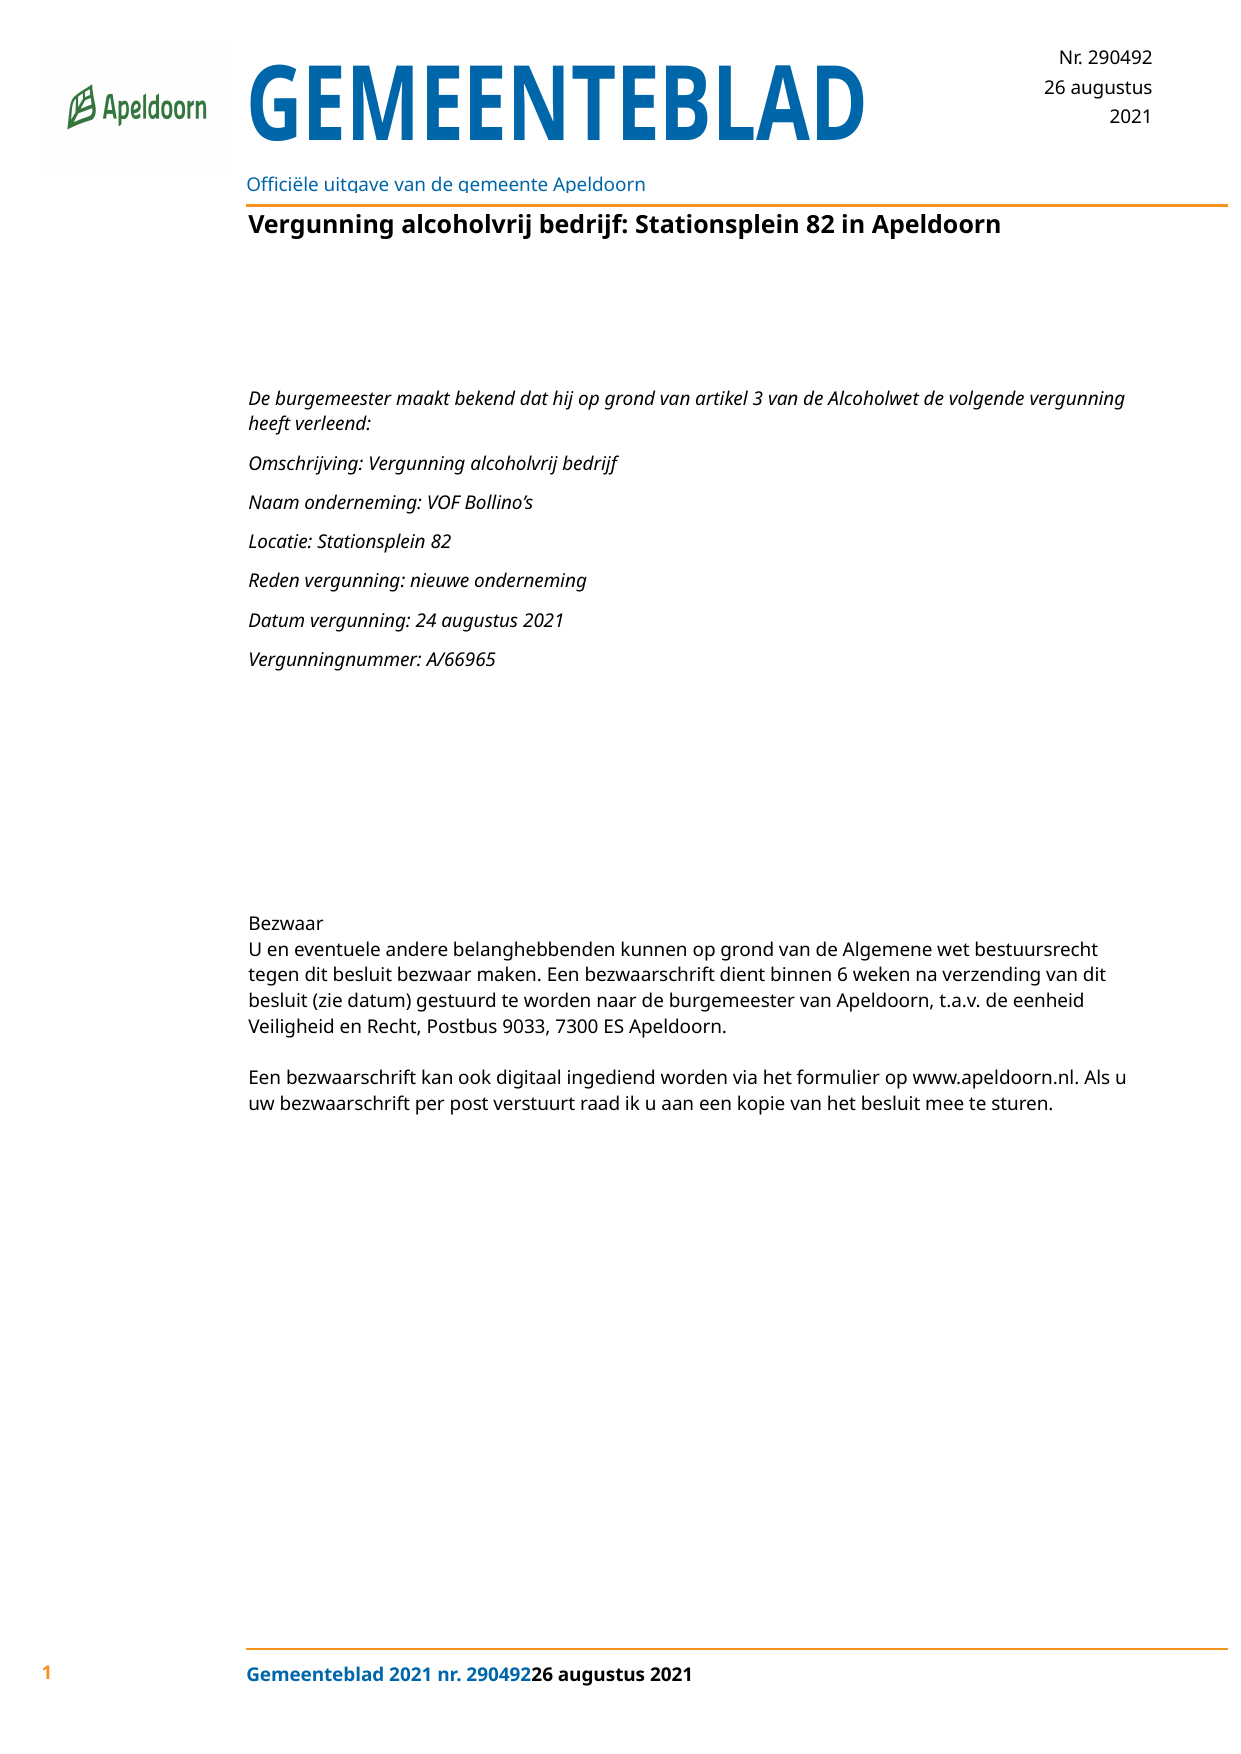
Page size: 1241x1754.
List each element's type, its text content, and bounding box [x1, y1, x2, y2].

text De burgemeester maakt bekend dat hij op grond van artikel 3 van de Alcoholwet de volgende vergunning heeft verleend: [248, 385, 1152, 436]
text Datum vergunning: 24 augustus 2021 [248, 607, 1152, 632]
text Een bezwaarschrift kan ook digitaal ingediend worden via het formulier op www.apeldoorn.nl. Als u uw bezwaarschrift per post verstuurt raad ik u aan een kopie van het besluit mee te sturen. [248, 1064, 1152, 1116]
text Naam onderneming: VOF Bollino’s [248, 489, 1152, 515]
text Reden vergunning: nieuwe onderneming [248, 567, 1152, 593]
text Bezwaar [248, 910, 1152, 936]
text Vergunningnummer: A/66965 [248, 646, 1152, 672]
text U en eventuele andere belanghebbenden kunnen op grond van de Algemene wet bestuursrecht tegen dit besluit bezwaar maken. Een bezwaarschrift dient binnen 6 weken na verzending van dit besluit (zie datum) gestuurd te worden naar de burgemeester van Apeldoorn, t.a.v. de eenheid Veiligheid en Recht, Postbus 9033, 7300 ES Apeldoorn. [248, 936, 1152, 1039]
text Locatie: Stationsplein 82 [248, 528, 1152, 554]
picture [41, 47, 231, 172]
text Vergunning alcoholvrij bedrijf: Stationsplein 82 in Apeldoorn [248, 207, 1152, 241]
text Omschrijving: Vergunning alcoholvrij bedrijf [248, 450, 1152, 475]
